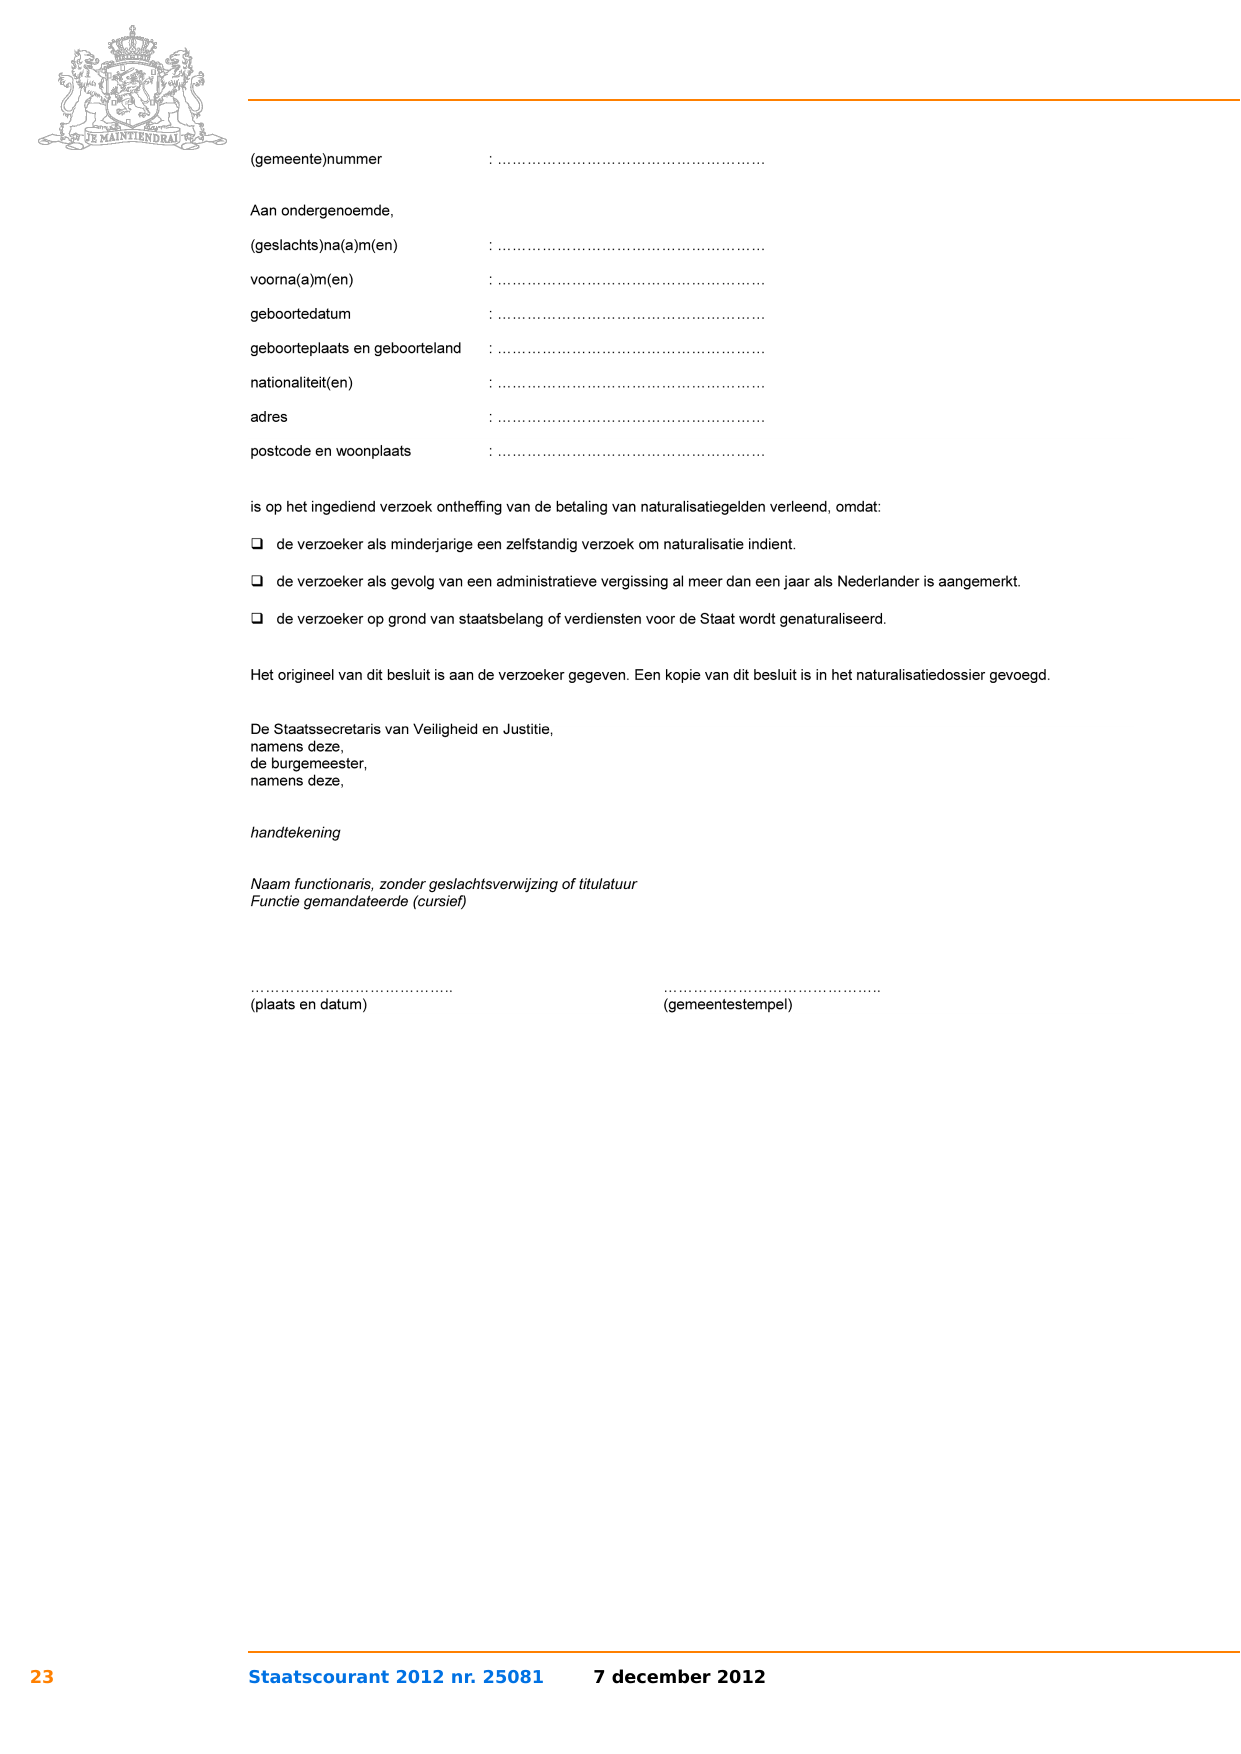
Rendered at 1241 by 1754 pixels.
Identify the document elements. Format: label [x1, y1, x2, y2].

picture [248, 151, 1134, 1014]
picture [38, 25, 227, 150]
